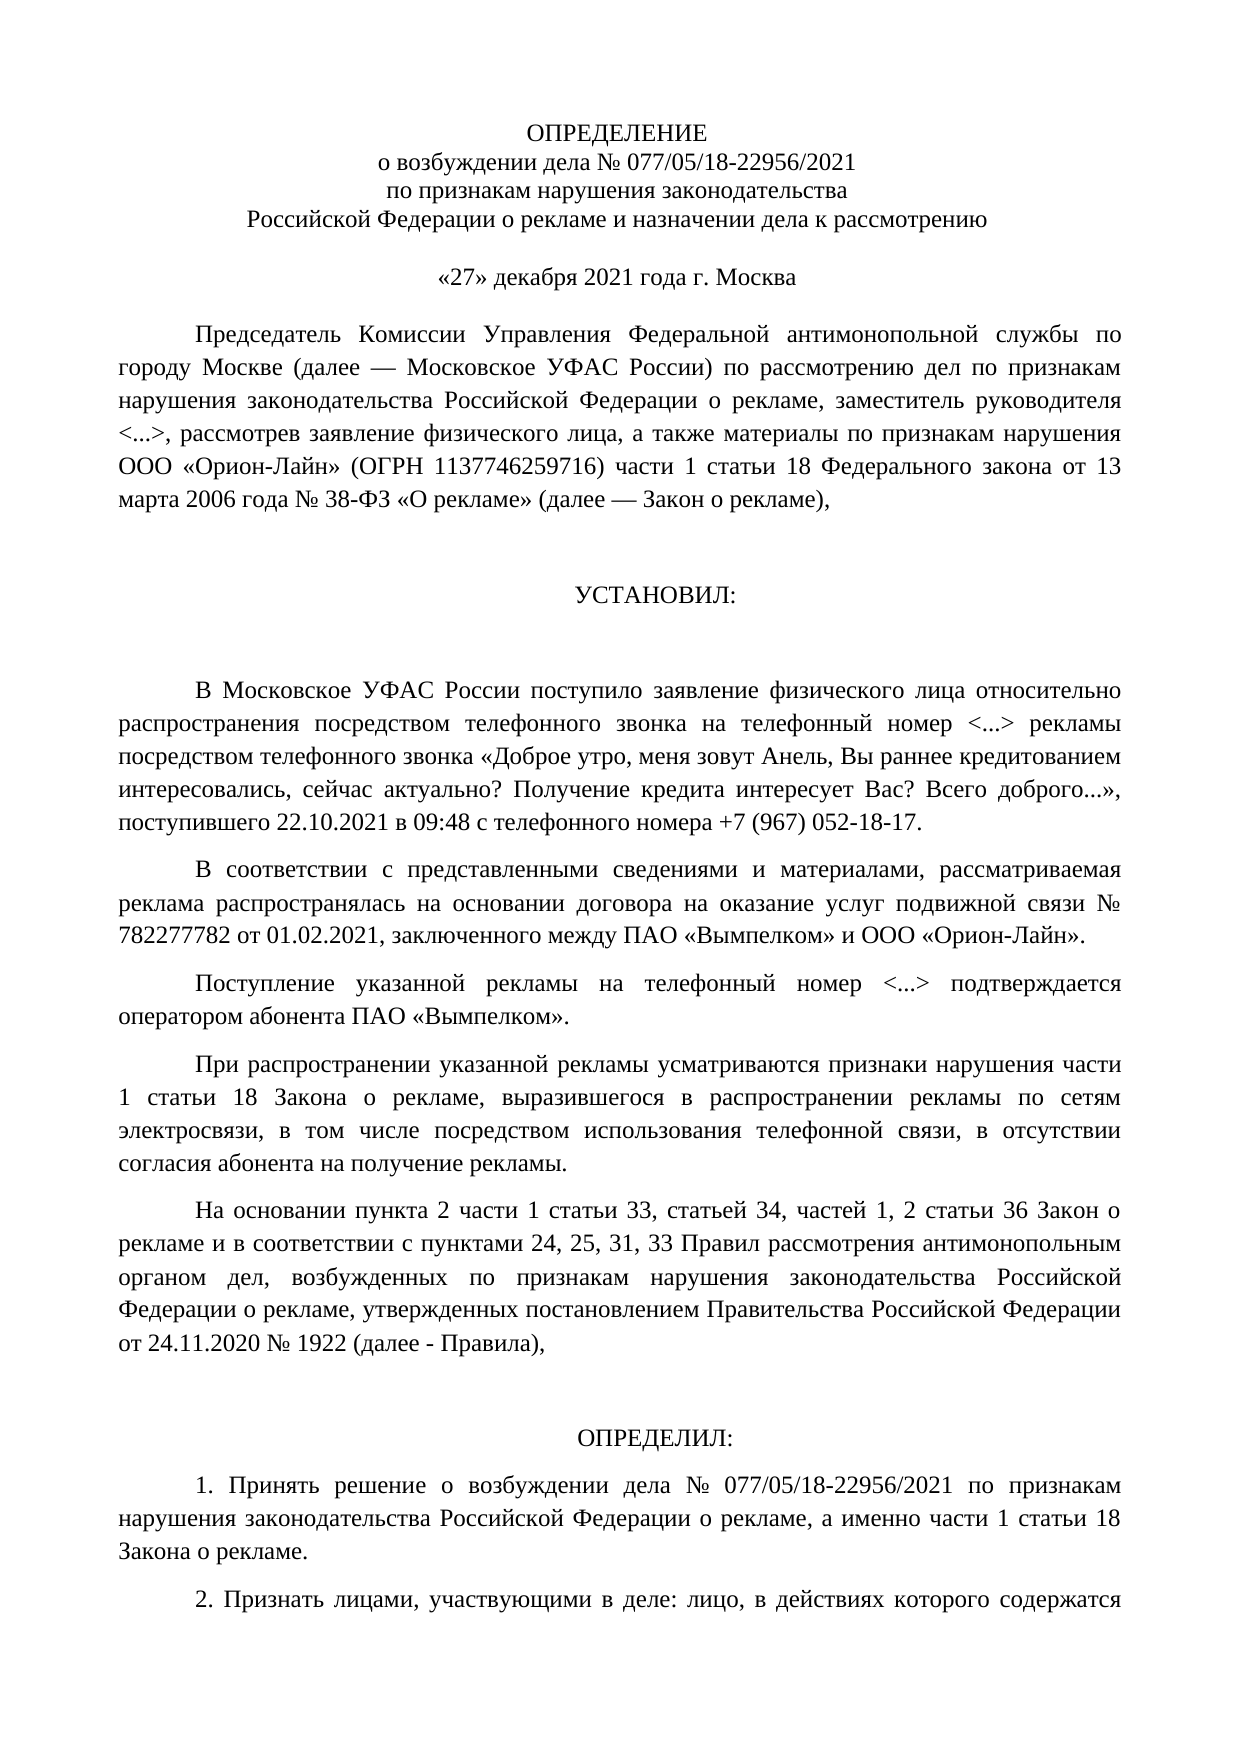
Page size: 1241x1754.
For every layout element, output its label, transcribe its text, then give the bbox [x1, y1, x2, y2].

text Председатель Комиссии Управления Федеральной антимонопольной службы по городу Москве (далее — Московское УФАС России) по рассмотрению дел по признакам нарушения законодательства Российской Федерации о рекламе, заместитель руководителя <...>, рассмотрев заявление физического лица, а также материалы по признакам нарушения ООО «Орион-Лайн» (ОГРН 1137746259716) части 1 статьи 18 Федерального закона от 13 марта 2006 года № 38-ФЗ «О рекламе» (далее — Закон о рекламе), [118, 319, 1122, 513]
text Поступление указанной рекламы на телефонный номер <...> подтверждается оператором абонента ПАО «Вымпелком». [118, 968, 1122, 1030]
text В Московское УФАС России поступило заявление физического лица относительно распространения посредством телефонного звонка на телефонный номер <...> рекламы посредством телефонного звонка «Доброе утро, меня зовут Анель, Вы раннее кредитованием интересовались, сейчас актуально? Получение кредита интересует Вас? Всего доброго...», поступившего 22.10.2021 в 09:48 с телефонного номера +7 (967) 052-18-17. [118, 675, 1122, 836]
text «27» декабря 2021 года г. Москва [118, 262, 1122, 291]
text УСТАНОВИЛ: [118, 580, 1122, 608]
text При распространении указанной рекламы усматриваются признаки нарушения части 1 статьи 18 Закона о рекламе, выразившегося в распространении рекламы по сетям электросвязи, в том числе посредством использования телефонной связи, в отсутствии согласия абонента на получение рекламы. [118, 1049, 1122, 1177]
text по признакам нарушения законодательства [118, 176, 1122, 204]
text 1. Принять решение о возбуждении дела № 077/05/18-22956/2021 по признакам нарушения законодательства Российской Федерации о рекламе, а именно части 1 статьи 18 Закона о рекламе. [118, 1470, 1122, 1565]
text о возбуждении дела № 077/05/18-22956/2021 [118, 147, 1122, 176]
text Российской Федерации о рекламе и назначении дела к рассмотрению [118, 204, 1122, 233]
text В соответствии с представленными сведениями и материалами, рассматриваемая реклама распространялась на основании договора на оказание услуг подвижной связи № 782277782 от 01.02.2021, заключенного между ПАО «Вымпелком» и ООО «Орион-Лайн». [118, 854, 1122, 949]
text ОПРЕДЕЛИЛ: [118, 1423, 1122, 1452]
text 2. Признать лицами, участвующими в деле: лицо, в действиях которого содержатся [118, 1584, 1122, 1613]
text На основании пункта 2 части 1 статьи 33, статьей 34, частей 1, 2 статьи 36 Закон о рекламе и в соответствии с пунктами 24, 25, 31, 33 Правил рассмотрения антимонопольным органом дел, возбужденных по признакам нарушения законодательства Российской Федерации о рекламе, утвержденных постановлением Правительства Российской Федерации от 24.11.2020 № 1922 (далее - Правила), [118, 1196, 1122, 1356]
text ОПРЕДЕЛЕНИЕ [118, 118, 1122, 147]
